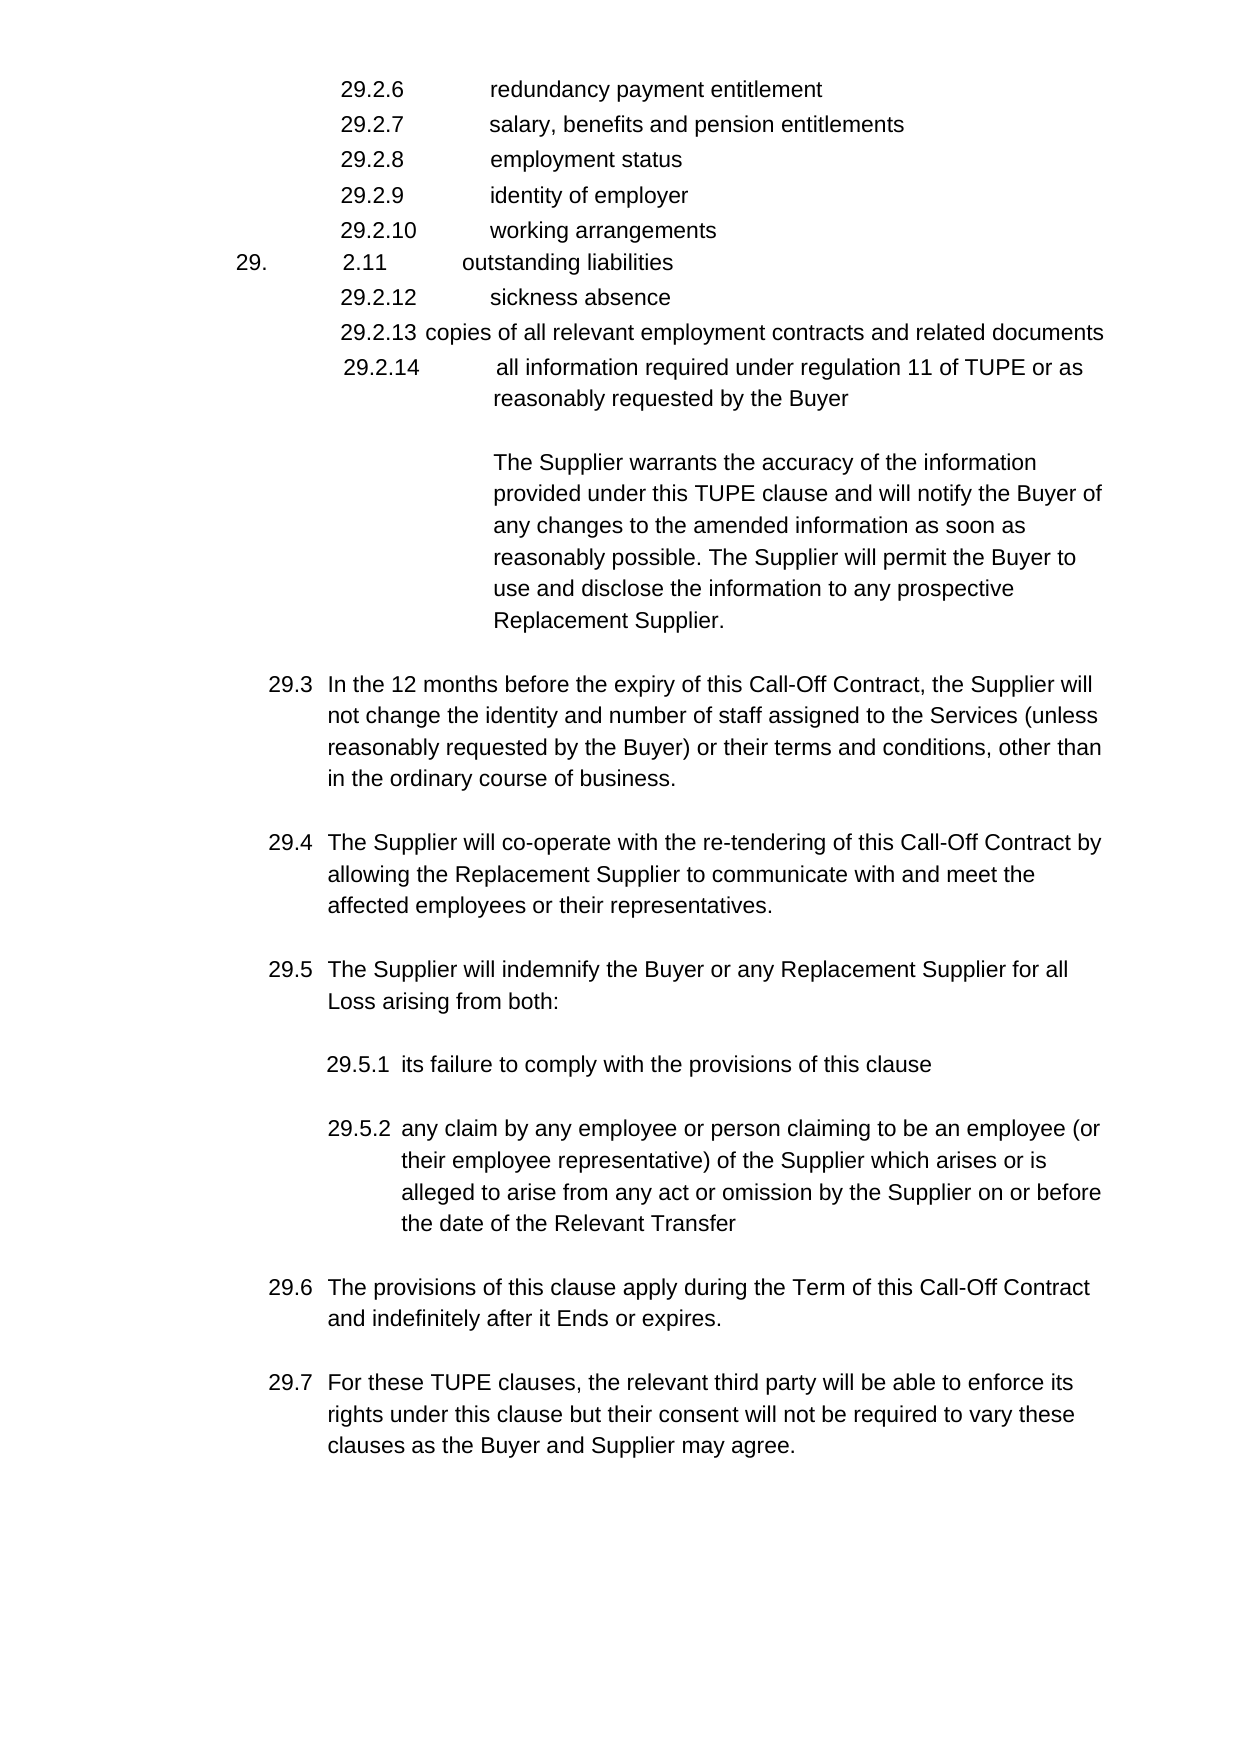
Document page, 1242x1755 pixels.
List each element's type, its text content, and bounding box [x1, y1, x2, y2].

text 29.2.6 redundancy payment entitlement [150, 75, 1111, 103]
text 29.2.14 all information required under regulation 11 of TUPE or as reasonably requested by the Buyer [343, 353, 1109, 411]
text 29.2.7 salary, benefits and pension entitlements [150, 110, 1111, 138]
list 2.11 outstanding liabilities [236, 249, 1109, 276]
text 29.2.10 working arrangements [150, 216, 1111, 244]
list its failure to comply with the provisions of this clause [326, 1051, 1109, 1078]
list any claim by any employee or person claiming to be an employee (or their employee representative) of the Supplier which arises or is alleged to arise from any act or omission by the Supplier on or before the date of the Relevant Transfer [327, 1115, 1109, 1236]
text 29.2.9 identity of employer [150, 181, 1111, 209]
list The provisions of this clause apply during the Term of this Call-Off Contract and indefinitely after it Ends or expires. [268, 1274, 1109, 1332]
list For these TUPE clauses, the relevant third party will be able to enforce its rights under this clause but their consent will not be required to vary these clauses as the Buyer and Supplier may agree. [268, 1369, 1109, 1459]
text 29.2.8 employment status [150, 146, 1111, 174]
text 29.2.12 sickness absence [150, 283, 1111, 311]
text The Supplier warrants the accuracy of the information provided under this TUPE clause and will notify the Buyer of any changes to the amended information as soon as reasonably possible. The Supplier will permit the Buyer to use and disclose the information to any prospective Replacement Supplier. [493, 449, 1109, 633]
list The Supplier will co-operate with the re-tendering of this Call-Off Contract by allowing the Replacement Supplier to communicate with and meet the affected employees or their representatives. [268, 829, 1109, 918]
list In the 12 months before the expiry of this Call-Off Contract, the Supplier will not change the identity and number of staff assigned to the Services (unless reasonably requested by the Buyer) or their terms and conditions, other than in the ordinary course of business. [268, 671, 1109, 792]
list The Supplier will indemnify the Buyer or any Replacement Supplier for all Loss arising from both: [268, 956, 1109, 1014]
text 29.2.13 copies of all relevant employment contracts and related documents [150, 318, 1111, 346]
